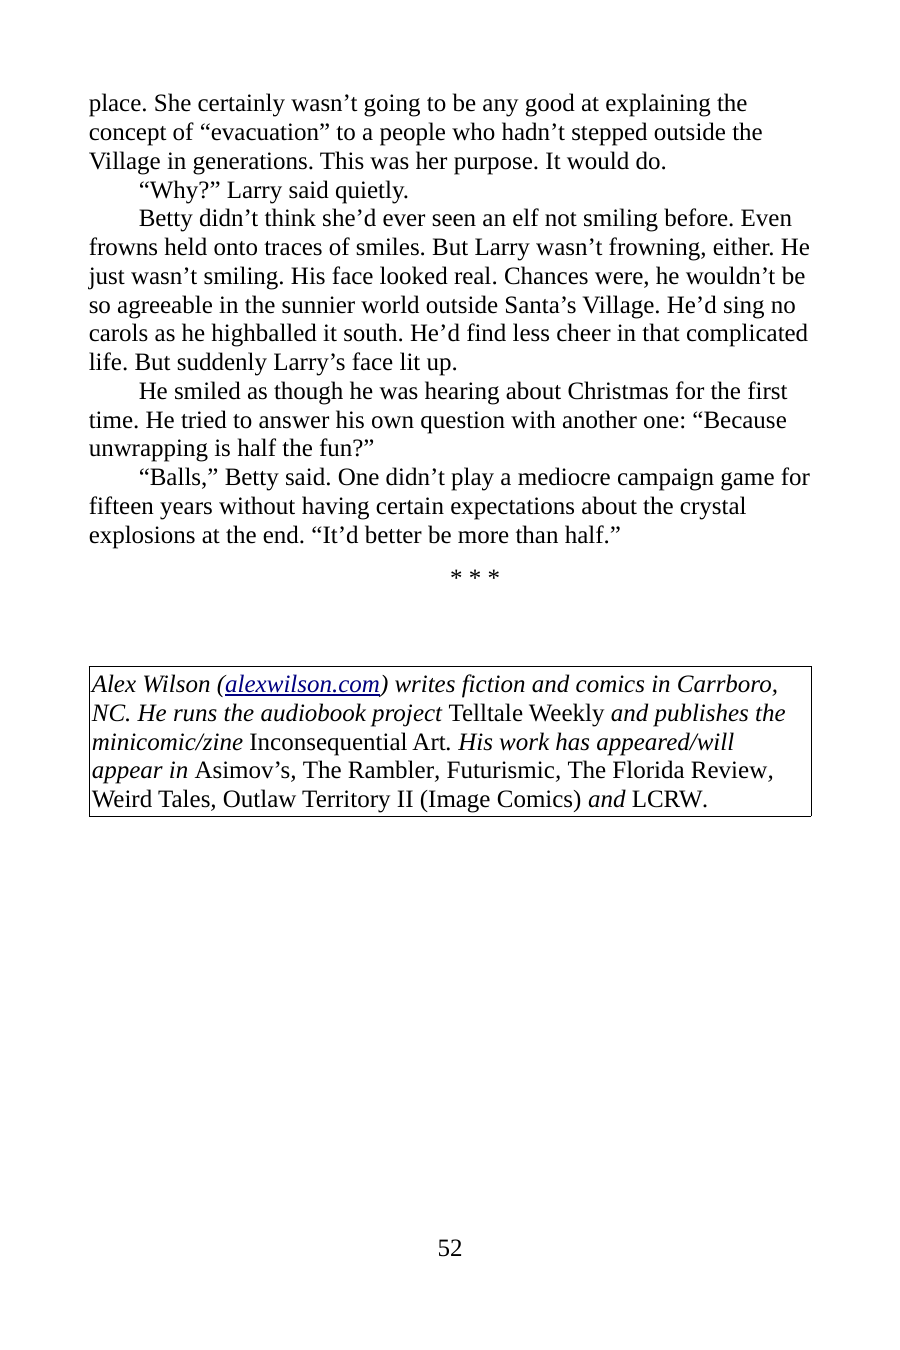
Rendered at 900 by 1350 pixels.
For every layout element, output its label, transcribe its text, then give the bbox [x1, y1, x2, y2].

text “Why?” Larry said quietly. [88, 175, 811, 203]
text He smiled as though he was hearing about Christmas for the first time. He tried to answer his own question with another one: “Because unwrapping is half the fun?” [88, 376, 811, 462]
text * * * [88, 563, 811, 592]
text “Balls,” Betty said. One didn’t play a mediocre campaign game for fifteen years without having certain expectations about the crystal explosions at the end. “It’d better be more than half.” [88, 462, 811, 548]
text Alex Wilson (alexwilson.com) writes fiction and comics in Carrboro, NC. He runs the audiobook project Telltale Weekly and publishes the minicomic/zine Inconsequential Art. His work has appeared/will appear in Asimov’s, The Rambler, Futurismic, The Florida Review, Weird Tales, Outlaw Territory II (Image Comics) and LCRW. [90, 667, 811, 816]
text place. She certainly wasn’t going to be any good at explaining the concept of “evacuation” to a people who hadn’t stepped outside the Village in generations. This was her purpose. It would do. [88, 88, 811, 175]
text Betty didn’t think she’d ever seen an elf not smiling before. Even frowns held onto traces of smiles. But Larry wasn’t frowning, either. He just wasn’t smiling. His face looked real. Chances were, he wouldn’t be so agreeable in the sunnier world outside Santa’s Village. He’d sing no carols as he highballed it south. He’d find less cheer in that complicated life. But suddenly Larry’s face lit up. [88, 203, 811, 376]
